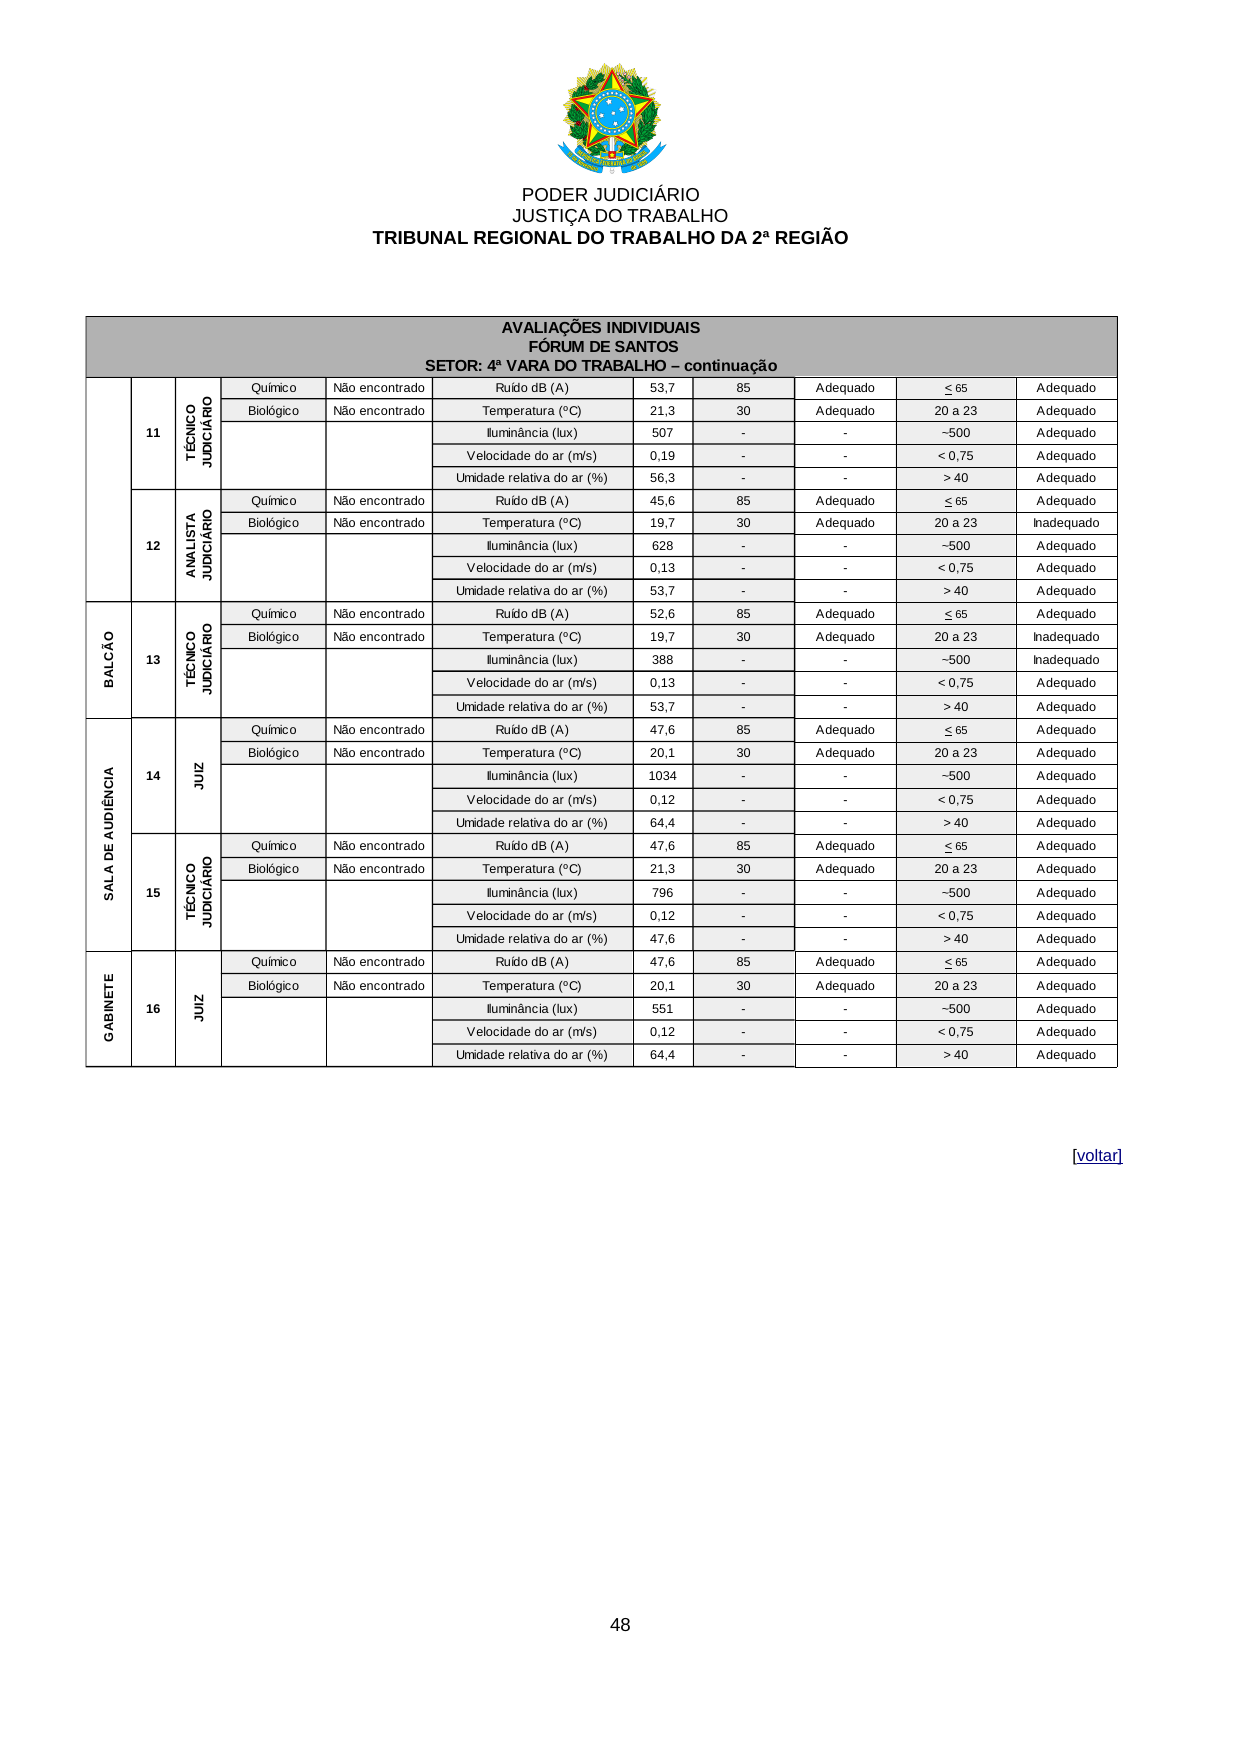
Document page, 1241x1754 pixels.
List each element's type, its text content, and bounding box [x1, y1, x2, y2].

text [voltar] [118, 1146, 1122, 1165]
